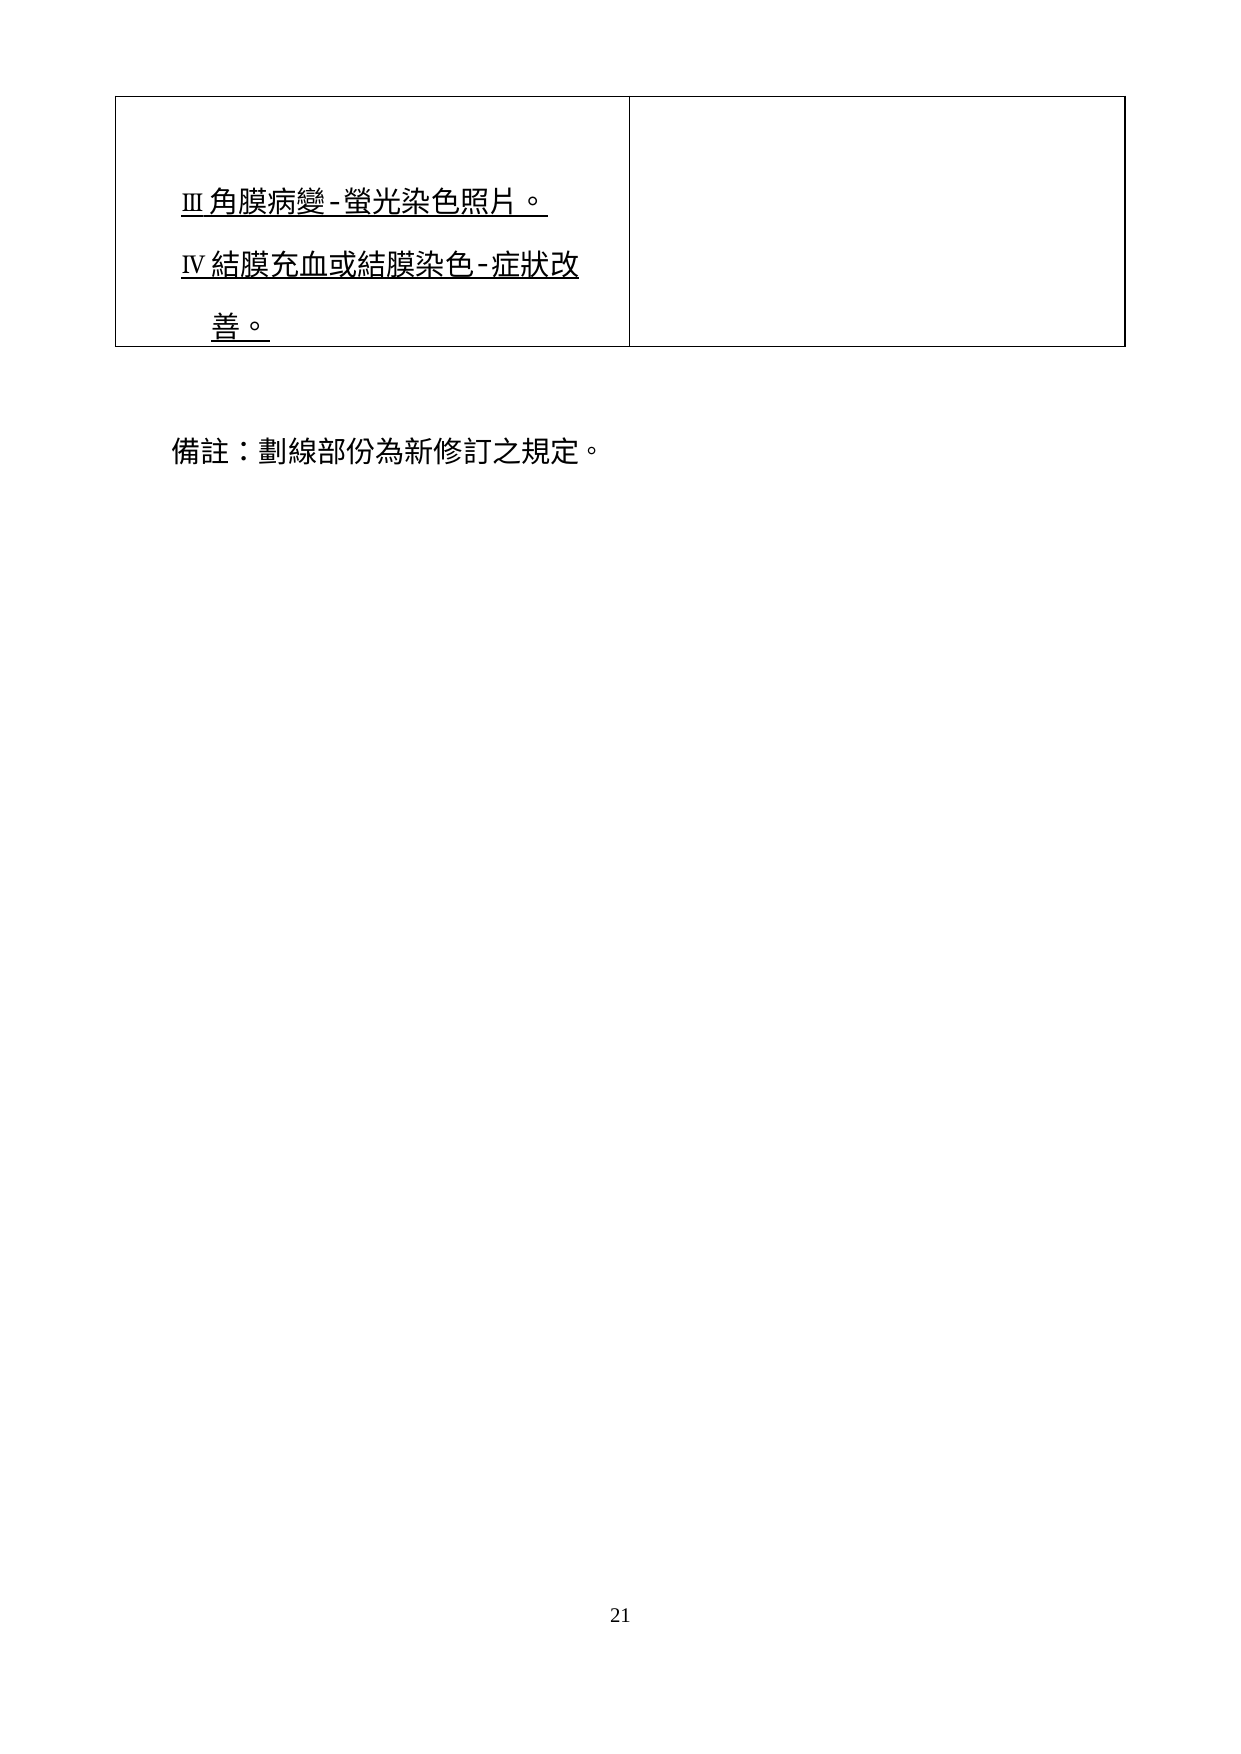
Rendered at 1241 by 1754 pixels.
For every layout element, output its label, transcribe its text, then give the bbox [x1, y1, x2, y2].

table_cell [630, 97, 1124, 346]
table_cell Ⅲ角膜病變-螢光染色照片。 Ⅳ結膜充血或結膜染色-症狀改善。 [116, 97, 629, 346]
text 備註：劃線部份為新修訂之規定。 [171, 408, 1069, 471]
